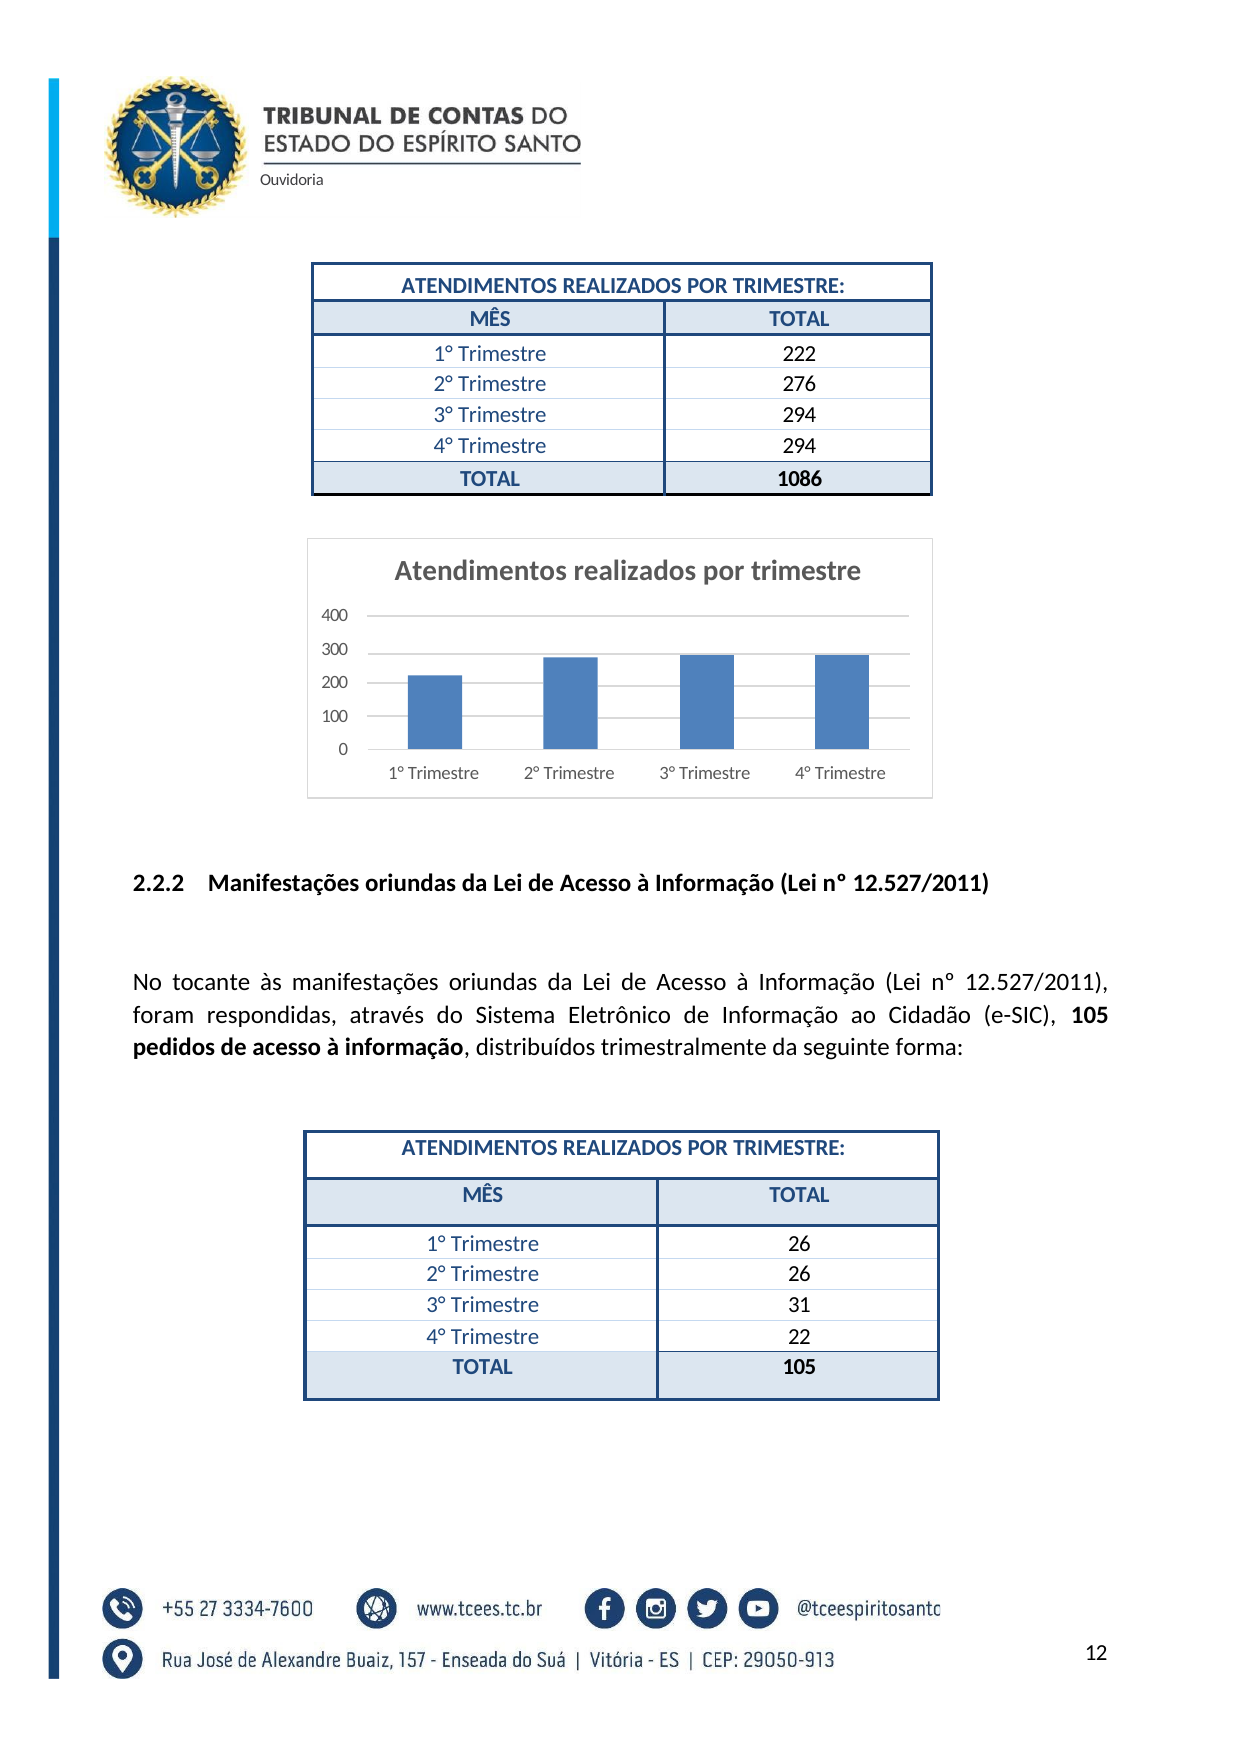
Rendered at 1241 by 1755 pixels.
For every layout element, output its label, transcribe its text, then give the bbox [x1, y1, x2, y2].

table_cell 26 [659, 1227, 937, 1258]
table_cell TOTAL [666, 302, 930, 333]
table_header ATENDIMENTOS REALIZADOS POR TRIMESTRE: [307, 1133, 937, 1177]
table_header [734, 655, 815, 685]
table_cell 1086 [666, 462, 930, 493]
table_cell 222 [666, 336, 930, 367]
table_header [368, 684, 407, 715]
table_cell [869, 687, 910, 717]
table_cell 31 [659, 1290, 937, 1320]
table_header [815, 655, 869, 749]
table_cell 276 [666, 368, 930, 398]
table_header ATENDIMENTOS REALIZADOS POR TRIMESTRE: [314, 265, 930, 299]
table_cell 2° Trimestre [307, 1259, 656, 1289]
table_cell [734, 719, 815, 749]
table_cell 4° Trimestre [307, 1321, 656, 1351]
list Manifestações oriundas da Lei de Acesso à Informação (Lei nº 12.527/2011) [133, 867, 1123, 897]
table_cell 105 [659, 1352, 937, 1398]
table_header [680, 655, 734, 749]
table_cell 4° Trimestre [314, 430, 663, 461]
table_cell 3° Trimestre [307, 1290, 656, 1320]
table_header [598, 655, 680, 685]
table_header [368, 717, 407, 749]
table_header [463, 717, 543, 749]
table_cell MÊS [307, 1180, 656, 1224]
table_cell 22 [659, 1321, 937, 1351]
table_cell 1° Trimestre [314, 336, 663, 367]
table_cell TOTAL [307, 1352, 656, 1398]
table_cell 294 [666, 399, 930, 429]
table_header [869, 655, 910, 685]
table_cell 3° Trimestre [314, 399, 663, 429]
table_cell [734, 687, 815, 717]
table_cell 26 [659, 1259, 937, 1289]
text No tocante às manifestações oriundas da Lei de Acesso à Informação (Lei nº 12.527/2011), foram respondidas, através do Sistema Eletrônico de Informação ao Cidadão (e-SIC), 105 pedidos de acesso à informação, distribuídos trimestralmente da seguinte forma: [133, 966, 1108, 1062]
table_cell MÊS [314, 302, 663, 333]
table_cell TOTAL [659, 1180, 937, 1224]
table_cell [869, 719, 910, 749]
table_cell 294 [666, 430, 930, 461]
table_cell [598, 687, 680, 717]
table_cell TOTAL [314, 462, 663, 493]
table_cell [598, 719, 680, 749]
table_cell 2° Trimestre [314, 368, 663, 398]
table_header [368, 655, 598, 682]
table_header [463, 684, 543, 715]
table_cell 1° Trimestre [307, 1227, 656, 1258]
